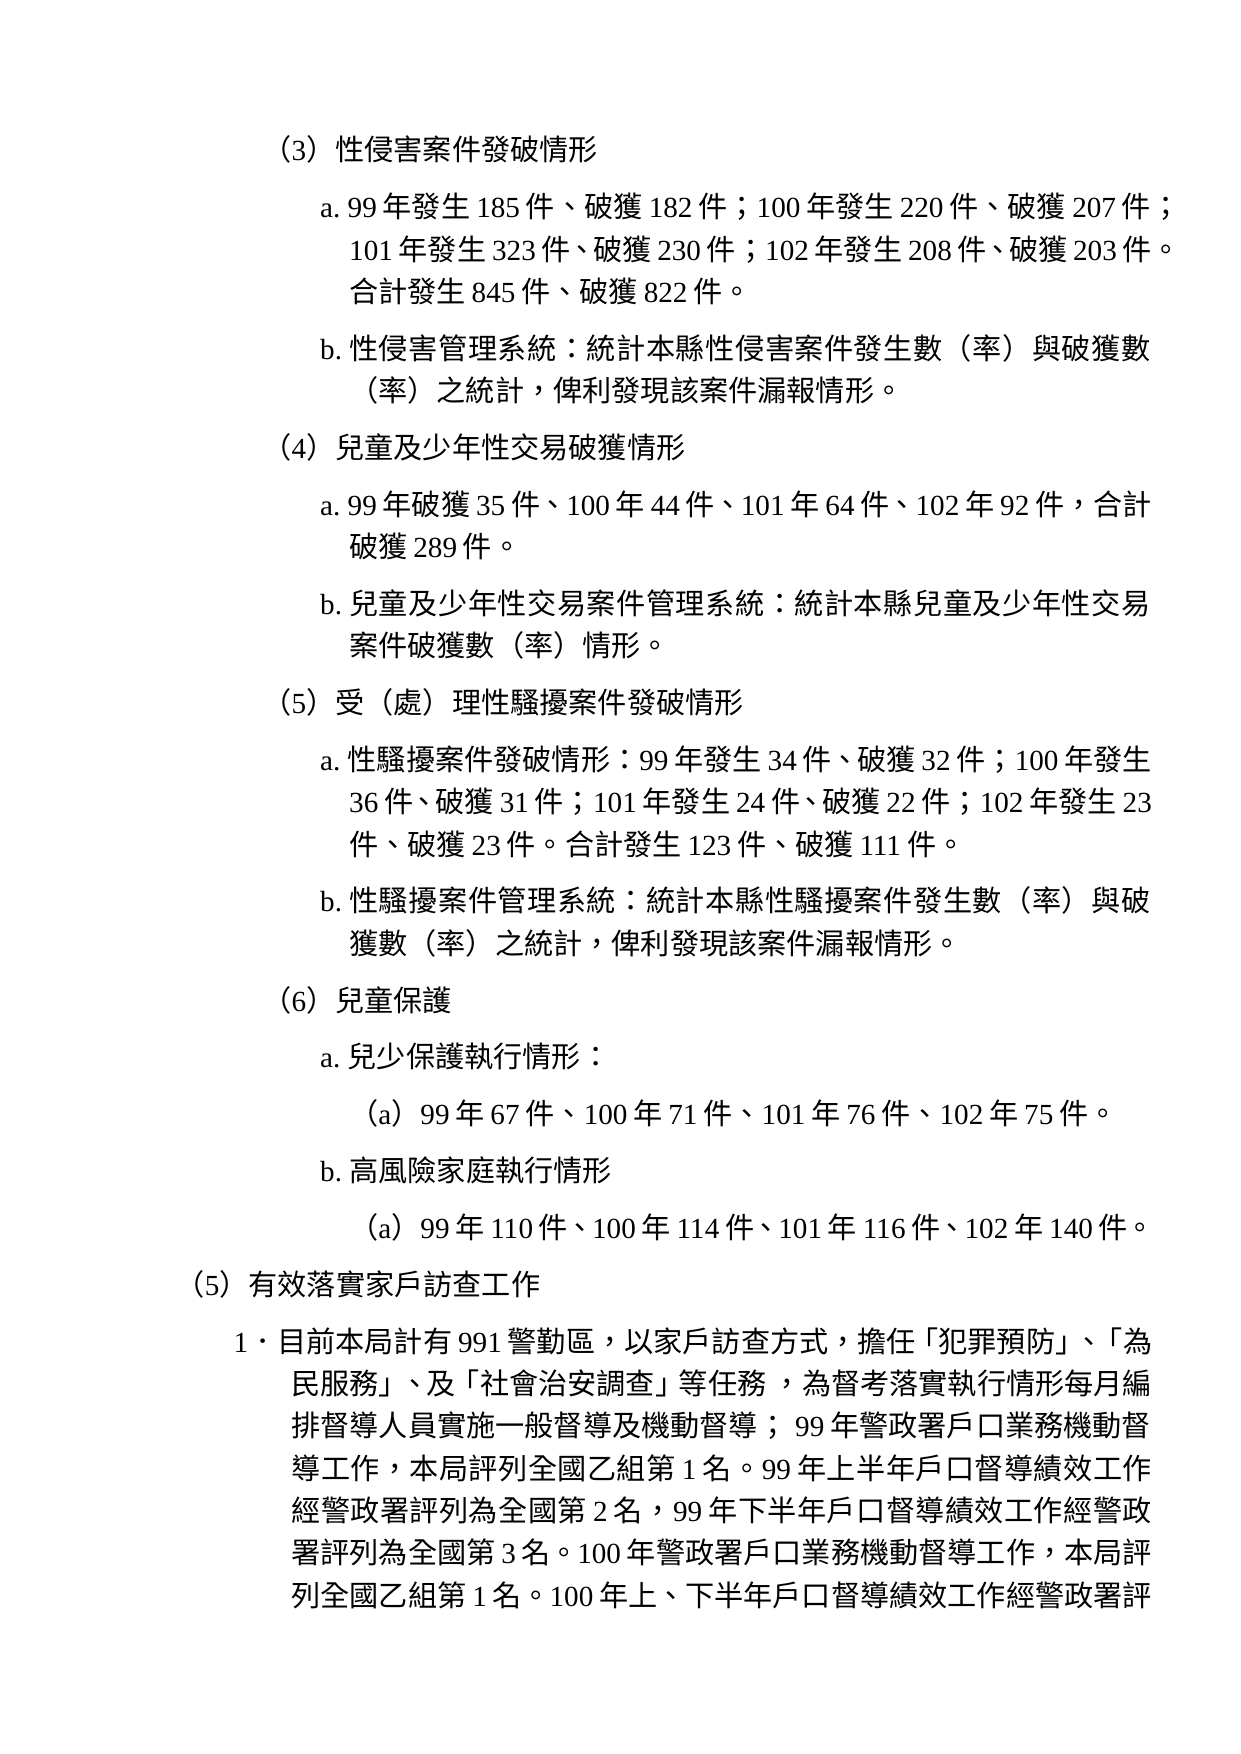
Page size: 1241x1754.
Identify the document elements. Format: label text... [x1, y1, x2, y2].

list 有效落實家戶訪查工作 [175, 1262, 1152, 1304]
list 99年破獲35件、100年44件、101年64件、102年92件，合計破獲289件。 [320, 481, 1152, 566]
list 目前本局計有991警勤區，以家戶訪查方式，擔任「犯罪預防」、「為民服務」、及「社會治安調查」等任務 ，為督考落實執行情形每月編排督導人員實施一般督導及機動督導； 99年警政署戶口業務機動督導工作，本局評列全國乙組第1名。99年上半年戶口督導績效工作經警政署評列為全國第2名，99年下半年戶口督導績效工作經警政署評列為全國第3名。100年警政署戶口業務機動督導工作，本局評列全國乙組第1名。100年上、下半年戶口督導績效工作經警政署評 [233, 1318, 1152, 1614]
list 兒童保護 [262, 977, 1152, 1019]
list 高風險家庭執行情形 [320, 1148, 1152, 1190]
list 性侵害管理系統：統計本縣性侵害案件發生數（率）與破獲數（率）之統計，俾利發現該案件漏報情形。 [320, 325, 1152, 410]
list 99年發生185件、破獲182件；100年發生220件、破獲207件；101年發生323件、破獲230件；102年發生208件、破獲203件。合計發生845件、破獲822件。 [320, 184, 1152, 311]
list 受（處）理性騷擾案件發破情形 [262, 680, 1152, 722]
list 兒少保護執行情形： [320, 1034, 1152, 1076]
list 性侵害案件發破情形 [262, 127, 1152, 169]
list 99年67件、100年71件、101年76件、102年75件。 [349, 1091, 1152, 1133]
list 兒童及少年性交易破獲情形 [262, 424, 1152, 467]
list 性騷擾案件管理系統：統計本縣性騷擾案件發生數（率）與破獲數（率）之統計，俾利發現該案件漏報情形。 [320, 878, 1152, 963]
list 性騷擾案件發破情形：99年發生34件、破獲32件；100年發生36件、破獲31件；101年發生24件、破獲22件；102年發生23件、破獲23件。合計發生123件、破獲111件。 [320, 737, 1152, 863]
list 99年110件、100年114件、101年116件、102年140件。 [349, 1205, 1152, 1247]
list 兒童及少年性交易案件管理系統：統計本縣兒童及少年性交易案件破獲數（率）情形。 [320, 581, 1152, 665]
